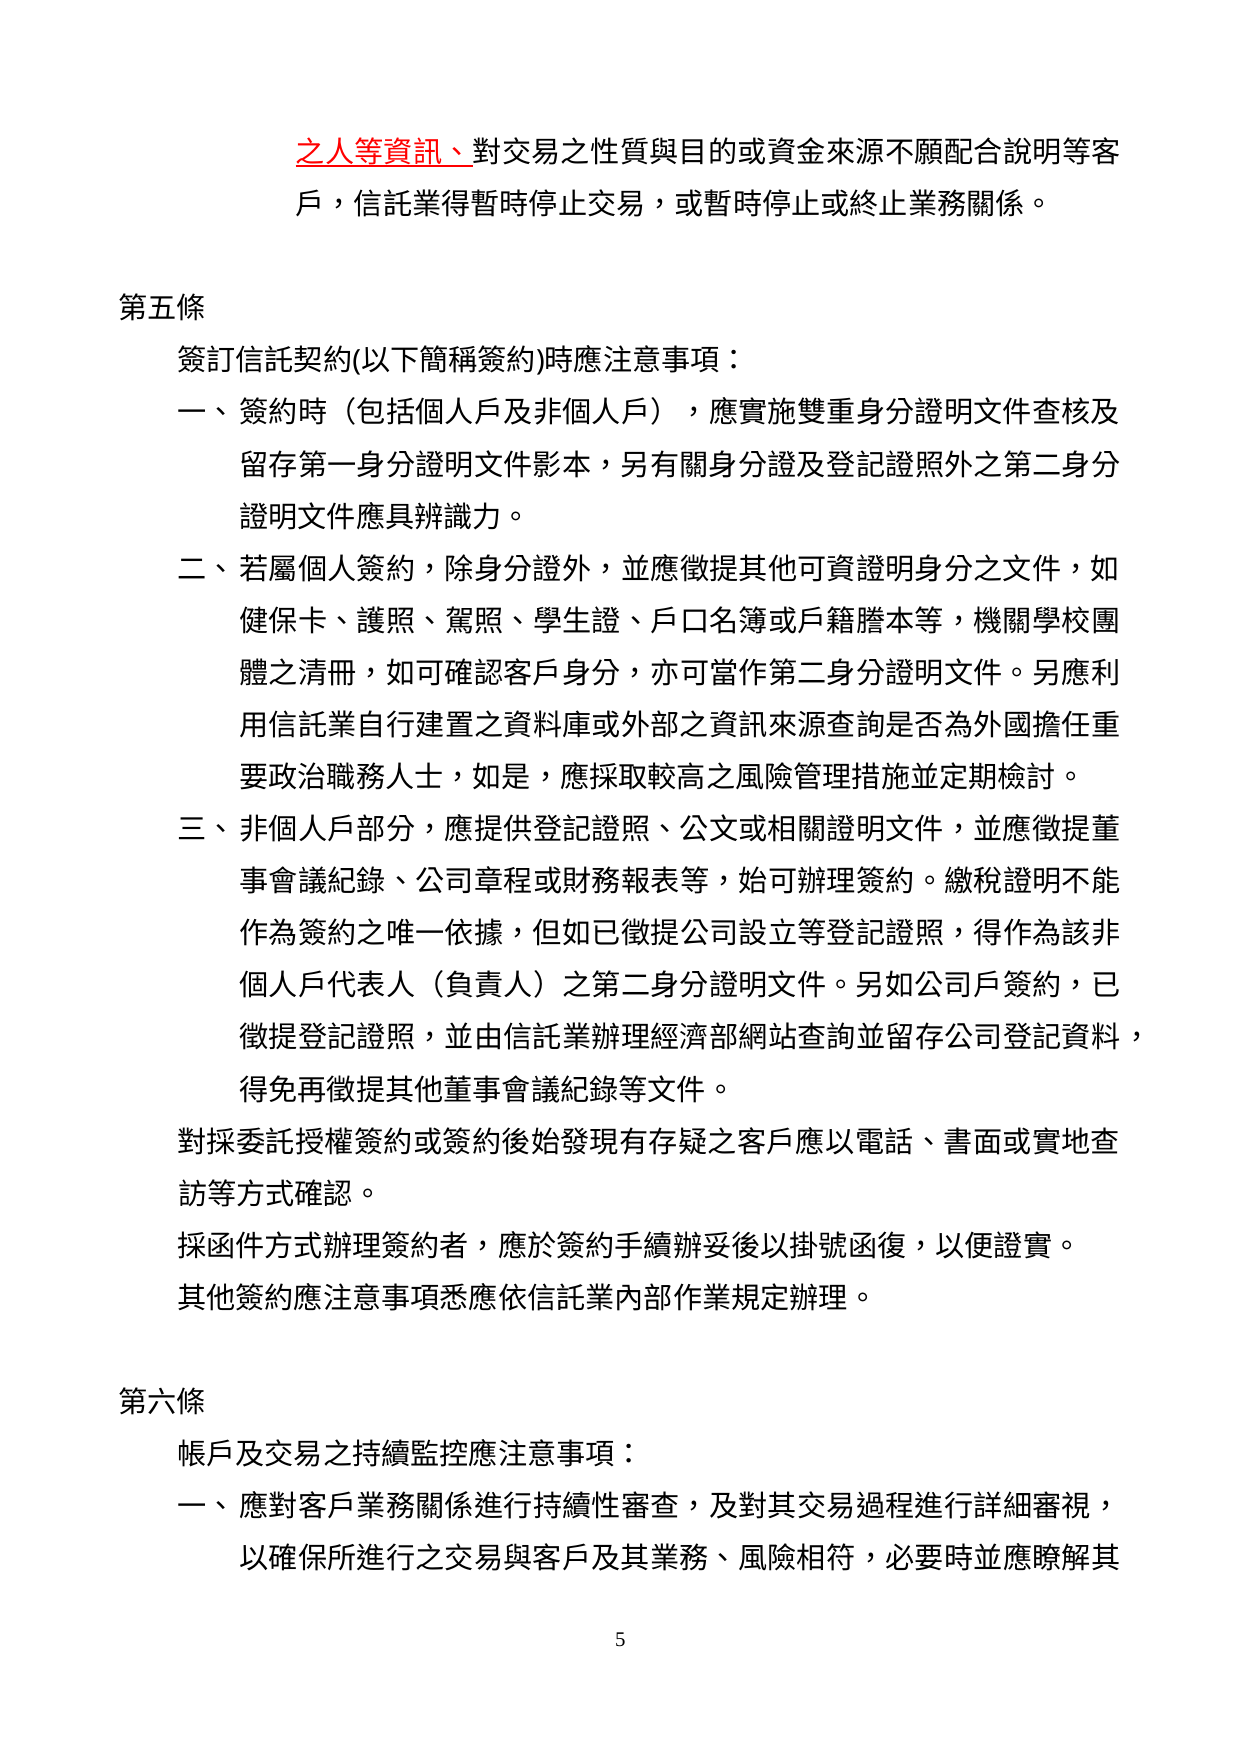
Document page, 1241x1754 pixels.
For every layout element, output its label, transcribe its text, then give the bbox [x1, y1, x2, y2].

list 應對客戶業務關係進行持續性審查，及對其交易過程進行詳細審視，以確保所進行之交易與客戶及其業務、風險相符，必要時並應瞭解其 [177, 1475, 1122, 1579]
text 採函件方式辦理簽約者，應於簽約手續辦妥後以掛號函復，以便證實。 [177, 1214, 1122, 1267]
text 對採委託授權簽約或簽約後始發現有存疑之客戶應以電話、書面或實地查訪等方式確認。 [177, 1110, 1122, 1214]
list 簽約時（包括個人戶及非個人戶），應實施雙重身分證明文件查核及留存第一身分證明文件影本，另有關身分證及登記證照外之第二身分證明文件應具辨識力。 [177, 381, 1122, 537]
text 第五條 [118, 277, 1122, 329]
text 簽訂信託契約(以下簡稱簽約)時應注意事項： [177, 329, 1122, 381]
text 帳戶及交易之持續監控應注意事項： [177, 1423, 1122, 1475]
list 非個人戶部分，應提供登記證照、公文或相關證明文件，並應徵提董事會議紀錄、公司章程或財務報表等，始可辦理簽約。繳稅證明不能作為簽約之唯一依據，但如已徵提公司設立等登記證照，得作為該非個人戶代表人（負責人）之第二身分證明文件。另如公司戶簽約，已徵提登記證照，並由信託業辦理經濟部網站查詢並留存公司登記資料，得免再徵提其他董事會議紀錄等文件。 [177, 798, 1122, 1110]
text 第六條 [118, 1371, 1122, 1423]
list 若屬個人簽約，除身分證外，並應徵提其他可資證明身分之文件，如健保卡、護照、駕照、學生證、戶口名簿或戶籍謄本等，機關學校團體之清冊，如可確認客戶身分，亦可當作第二身分證明文件。另應利用信託業自行建置之資料庫或外部之資訊來源查詢是否為外國擔任重要政治職務人士，如是，應採取較高之風險管理措施並定期檢討。 [177, 537, 1122, 798]
text 其他簽約應注意事項悉應依信託業內部作業規定辦理。 [177, 1267, 1122, 1319]
list 之人等資訊、對交易之性質與目的或資金來源不願配合說明等客戶，信託業得暫時停止交易，或暫時停止或終止業務關係。 [207, 121, 1122, 225]
